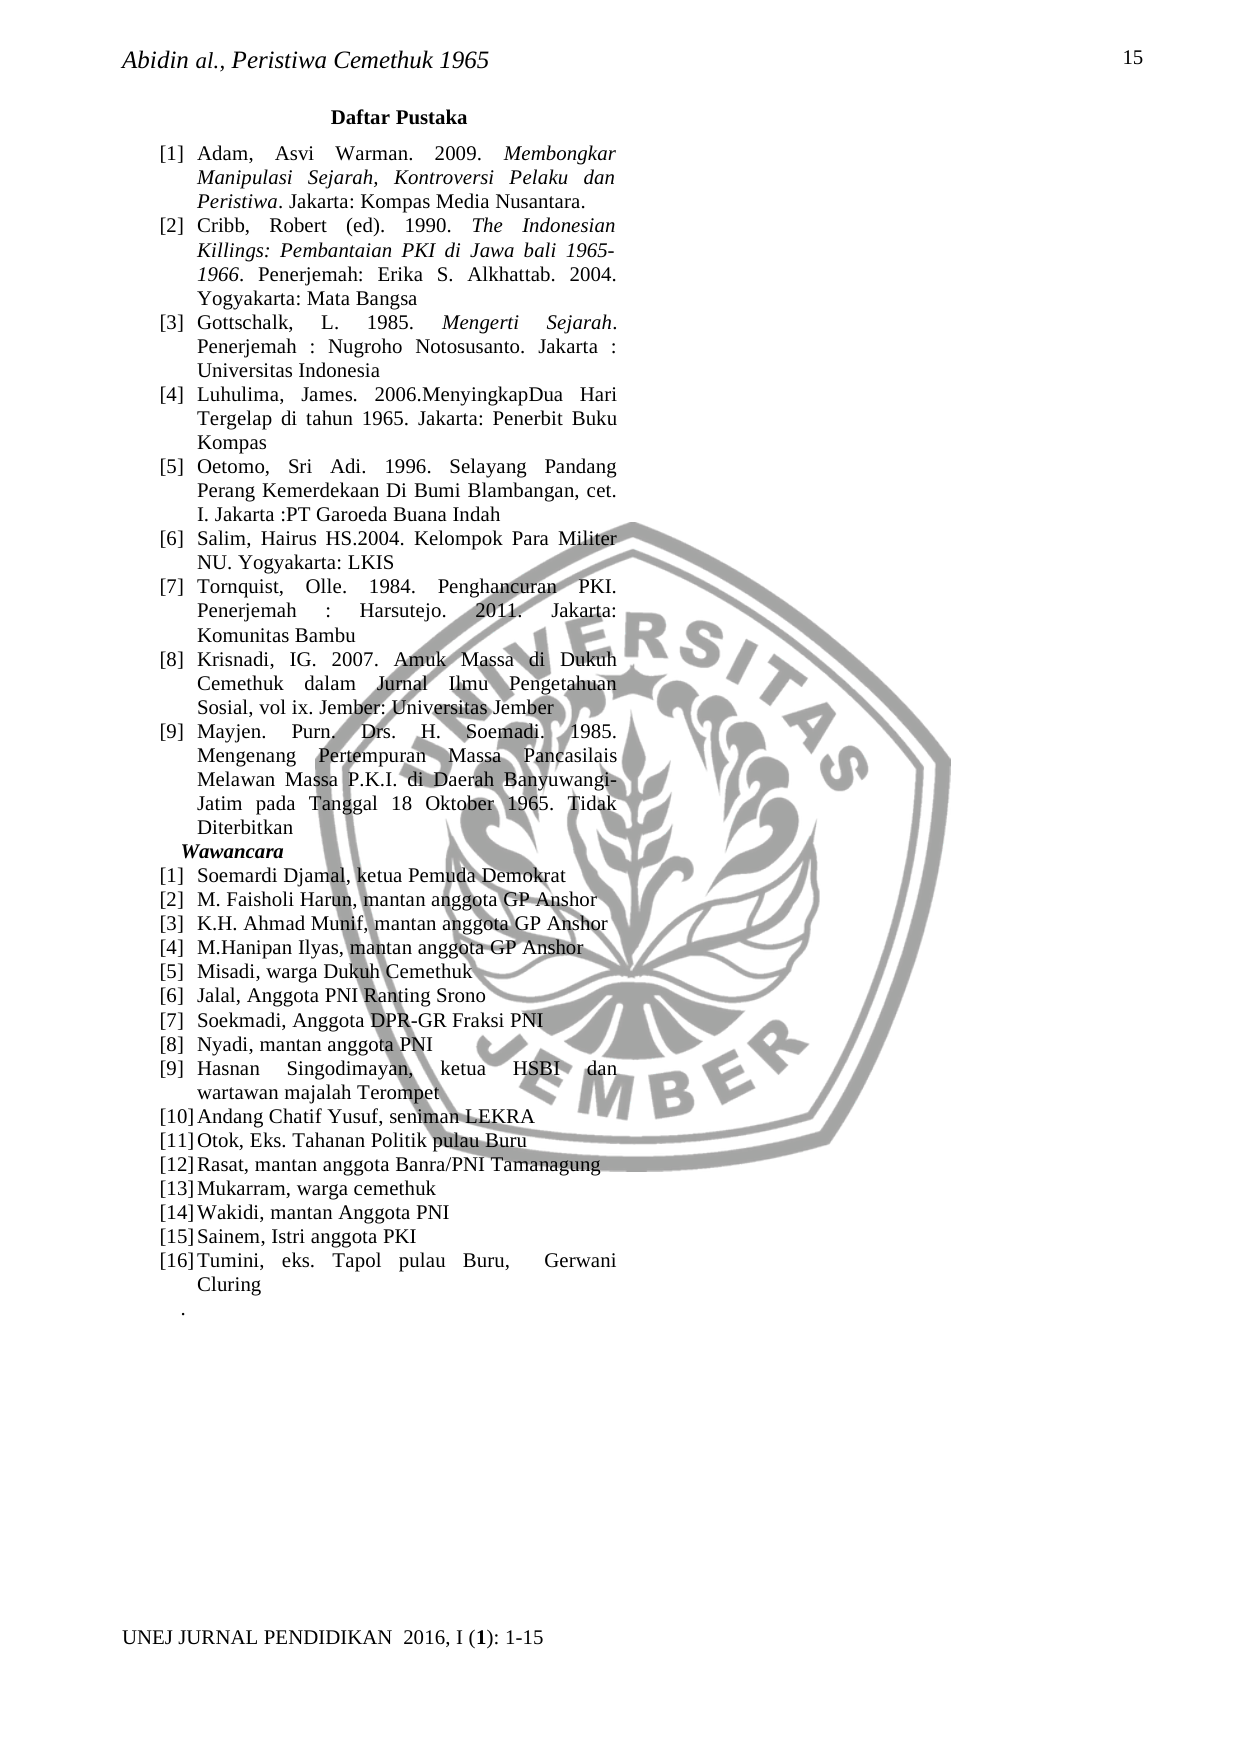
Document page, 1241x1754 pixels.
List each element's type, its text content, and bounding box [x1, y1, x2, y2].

list Rasat, mantan anggota Banra/PNI Tamanagung [159, 1152, 618, 1176]
list Hasnan Singodimayan, ketua HSBI dan wartawan majalah Terompet [159, 1056, 618, 1104]
list Tornquist, Olle. 1984. Penghancuran PKI. Penerjemah : Harsutejo. 2011. Jakarta: Komunitas Bambu [159, 574, 618, 646]
list Mukarram, warga cemethuk [159, 1176, 618, 1200]
list Luhulima, James. 2006.MenyingkapDua Hari Tergelap di tahun 1965. Jakarta: Penerbit Buku Kompas [159, 382, 618, 454]
list Misadi, warga Dukuh Cemethuk [159, 959, 618, 983]
list Jalal, Anggota PNI Ranting Srono [159, 983, 618, 1007]
list Sainem, Istri anggota PKI [159, 1224, 618, 1248]
list Soemardi Djamal, ketua Pemuda Demokrat [159, 863, 618, 887]
list Otok, Eks. Tahanan Politik pulau Buru [159, 1128, 618, 1152]
list K.H. Ahmad Munif, mantan anggota GP Anshor [159, 911, 618, 935]
picture [618, 447, 1024, 1247]
text Daftar Pustaka [122, 105, 618, 129]
list Krisnadi, IG. 2007. Amuk Massa di Dukuh Cemethuk dalam Jurnal Ilmu Pengetahuan Sosial, vol ix. Jember: Universitas Jember [159, 646, 618, 719]
list Oetomo, Sri Adi. 1996. Selayang Pandang Perang Kemerdekaan Di Bumi Blambangan, cet. I. Jakarta :PT Garoeda Buana Indah [159, 454, 618, 526]
list M. Faisholi Harun, mantan anggota GP Anshor [159, 887, 618, 911]
list Soekmadi, Anggota DPR-GR Fraksi PNI [159, 1007, 618, 1031]
list Cribb, Robert (ed). 1990. The Indonesian Killings: Pembantaian PKI di Jawa bali 1965-1966. Penerjemah: Erika S. Alkhattab. 2004. Yogyakarta: Mata Bangsa [159, 213, 618, 309]
text Wawancara [122, 839, 618, 863]
list Gottschalk, L. 1985. Mengerti Sejarah. Penerjemah : Nugroho Notosusanto. Jakarta : Universitas Indonesia [159, 309, 618, 382]
list Mayjen. Purn. Drs. H. Soemadi. 1985. Mengenang Pertempuran Massa Pancasilais Melawan Massa P.K.I. di Daerah Banyuwangi-Jatim pada Tanggal 18 Oktober 1965. Tidak Diterbitkan [159, 719, 618, 839]
list Salim, Hairus HS.2004. Kelompok Para Militer NU. Yogyakarta: LKIS [159, 526, 618, 574]
list M.Hanipan Ilyas, mantan anggota GP Anshor [159, 935, 618, 959]
list Adam, Asvi Warman. 2009. Membongkar Manipulasi Sejarah, Kontroversi Pelaku dan Peristiwa. Jakarta: Kompas Media Nusantara. [159, 141, 618, 213]
list Nyadi, mantan anggota PNI [159, 1031, 618, 1056]
list Andang Chatif Yusuf, seniman LEKRA [159, 1104, 618, 1128]
list Tumini, eks. Tapol pulau Buru, Gerwani Cluring [159, 1248, 618, 1296]
list Wakidi, mantan Anggota PNI [159, 1200, 618, 1224]
text . [122, 1296, 618, 1320]
